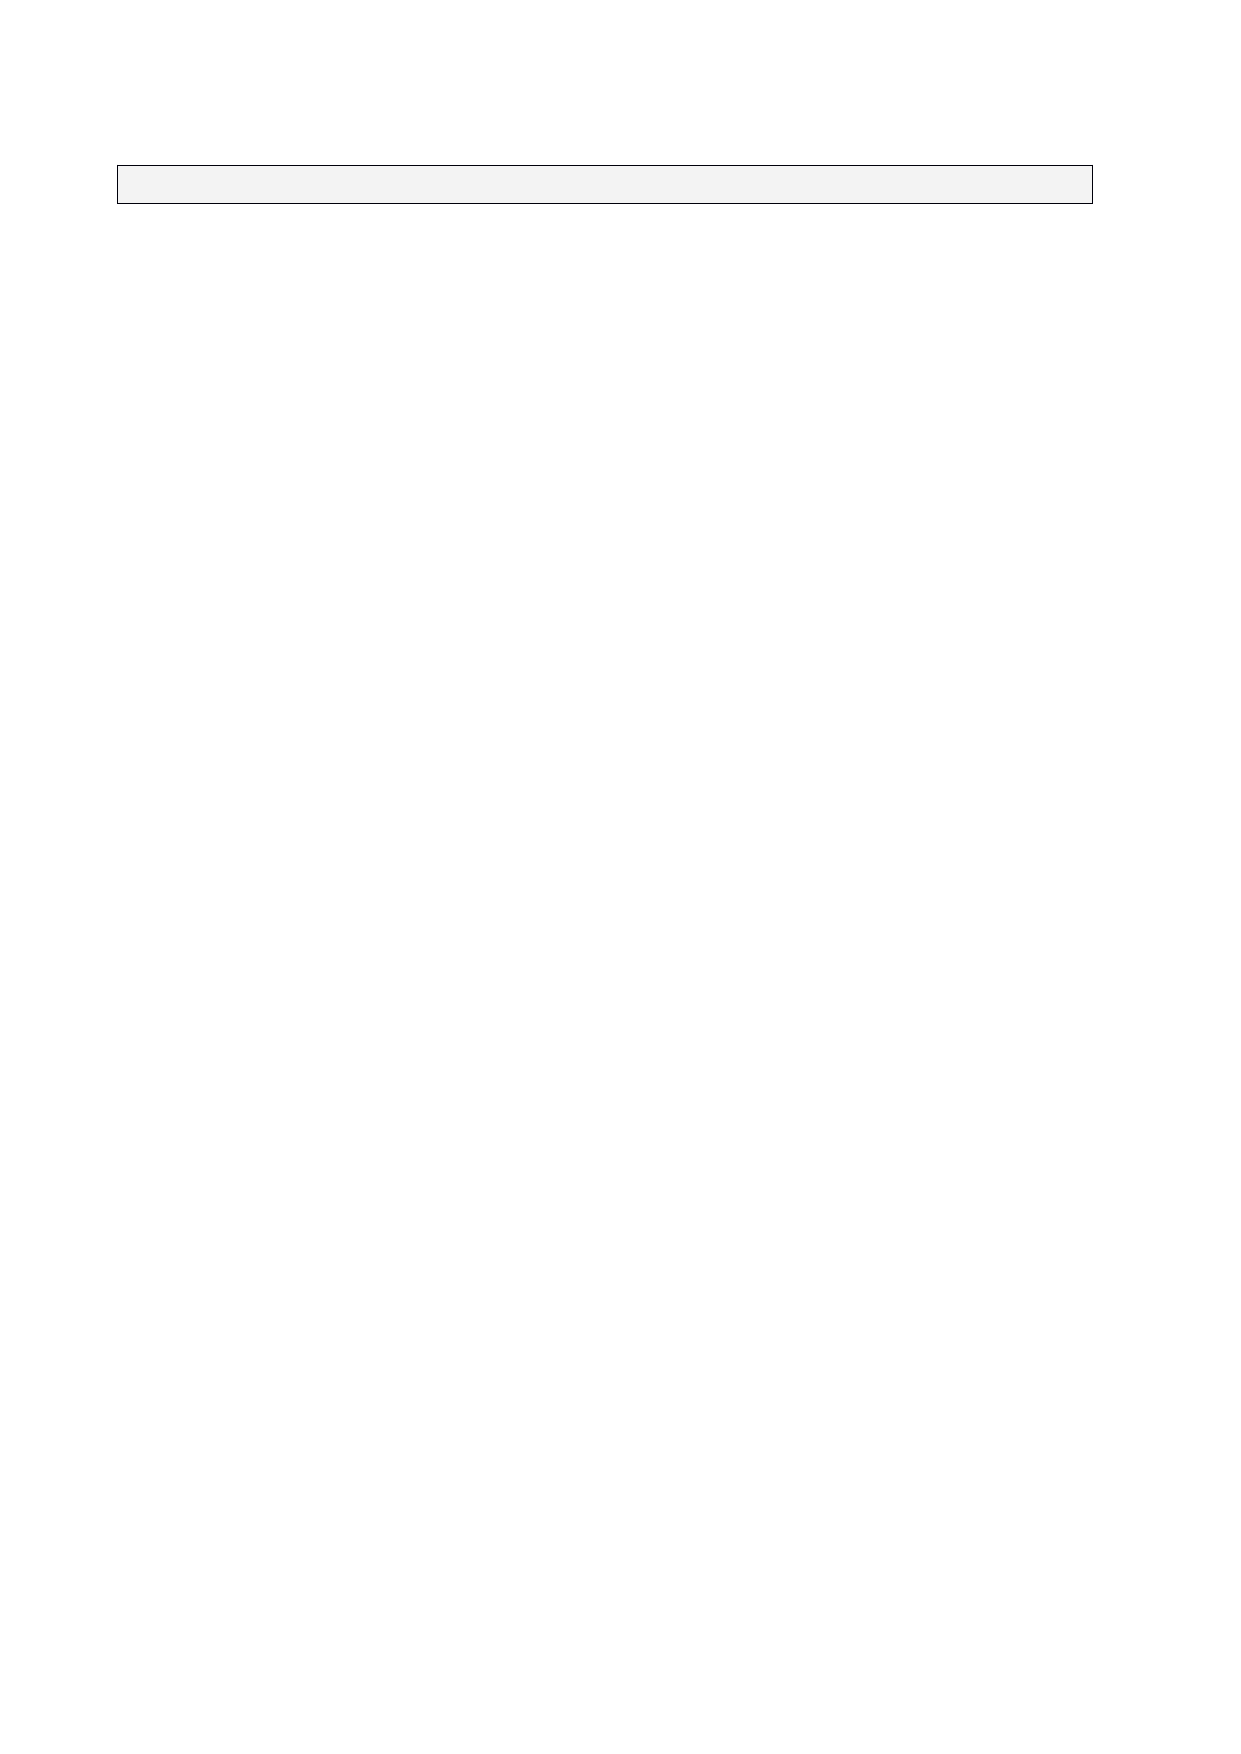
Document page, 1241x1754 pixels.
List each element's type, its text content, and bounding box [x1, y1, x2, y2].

table_cell ㄧ. 選擇題 (25%)： ( )1. 下列何者不是墾丁國家公園設立的目的? (A)生態保護 (B)提供寓教於樂的場所 (C)資源豐富可以盡量使用 (D)維護史蹟。 ( )2. 請問每年十月從北方南飛，停棲恆春半島，俗稱國慶鳥的猛禽為下列何者? (A)鳳頭蒼鷹 (B)烏頭翁 (C)灰面鵟鷹(D)赤腹鷹。 ( )3. 墾丁國家公園內有規劃生態保護區，限制參訪人數，而且需要事先線上申請付費導覽才能進入，以保護珍貴的自然資源。請問哪一個地方是屬於生態保護區? (A)龍鑾潭 (B)貓鼻頭 (C)龍坑 (D)鵝鸞鼻公園。 ( )4. 下列何處是恆春半島欣賞日落最佳地點 (A)龍磐(B)風吹砂 (C)後壁湖 (D)關山。 ( )5. 下列哪一個國家公園是臺灣的第一座國家公園? (A)玉山 (B)陽明山(C)太魯閣 (D)墾丁。 二.自我介紹(約100字)(40%)： 三. 請簡介墾丁國家公園境內任何一個景點(約100字) (35%)： [118, 166, 1092, 203]
